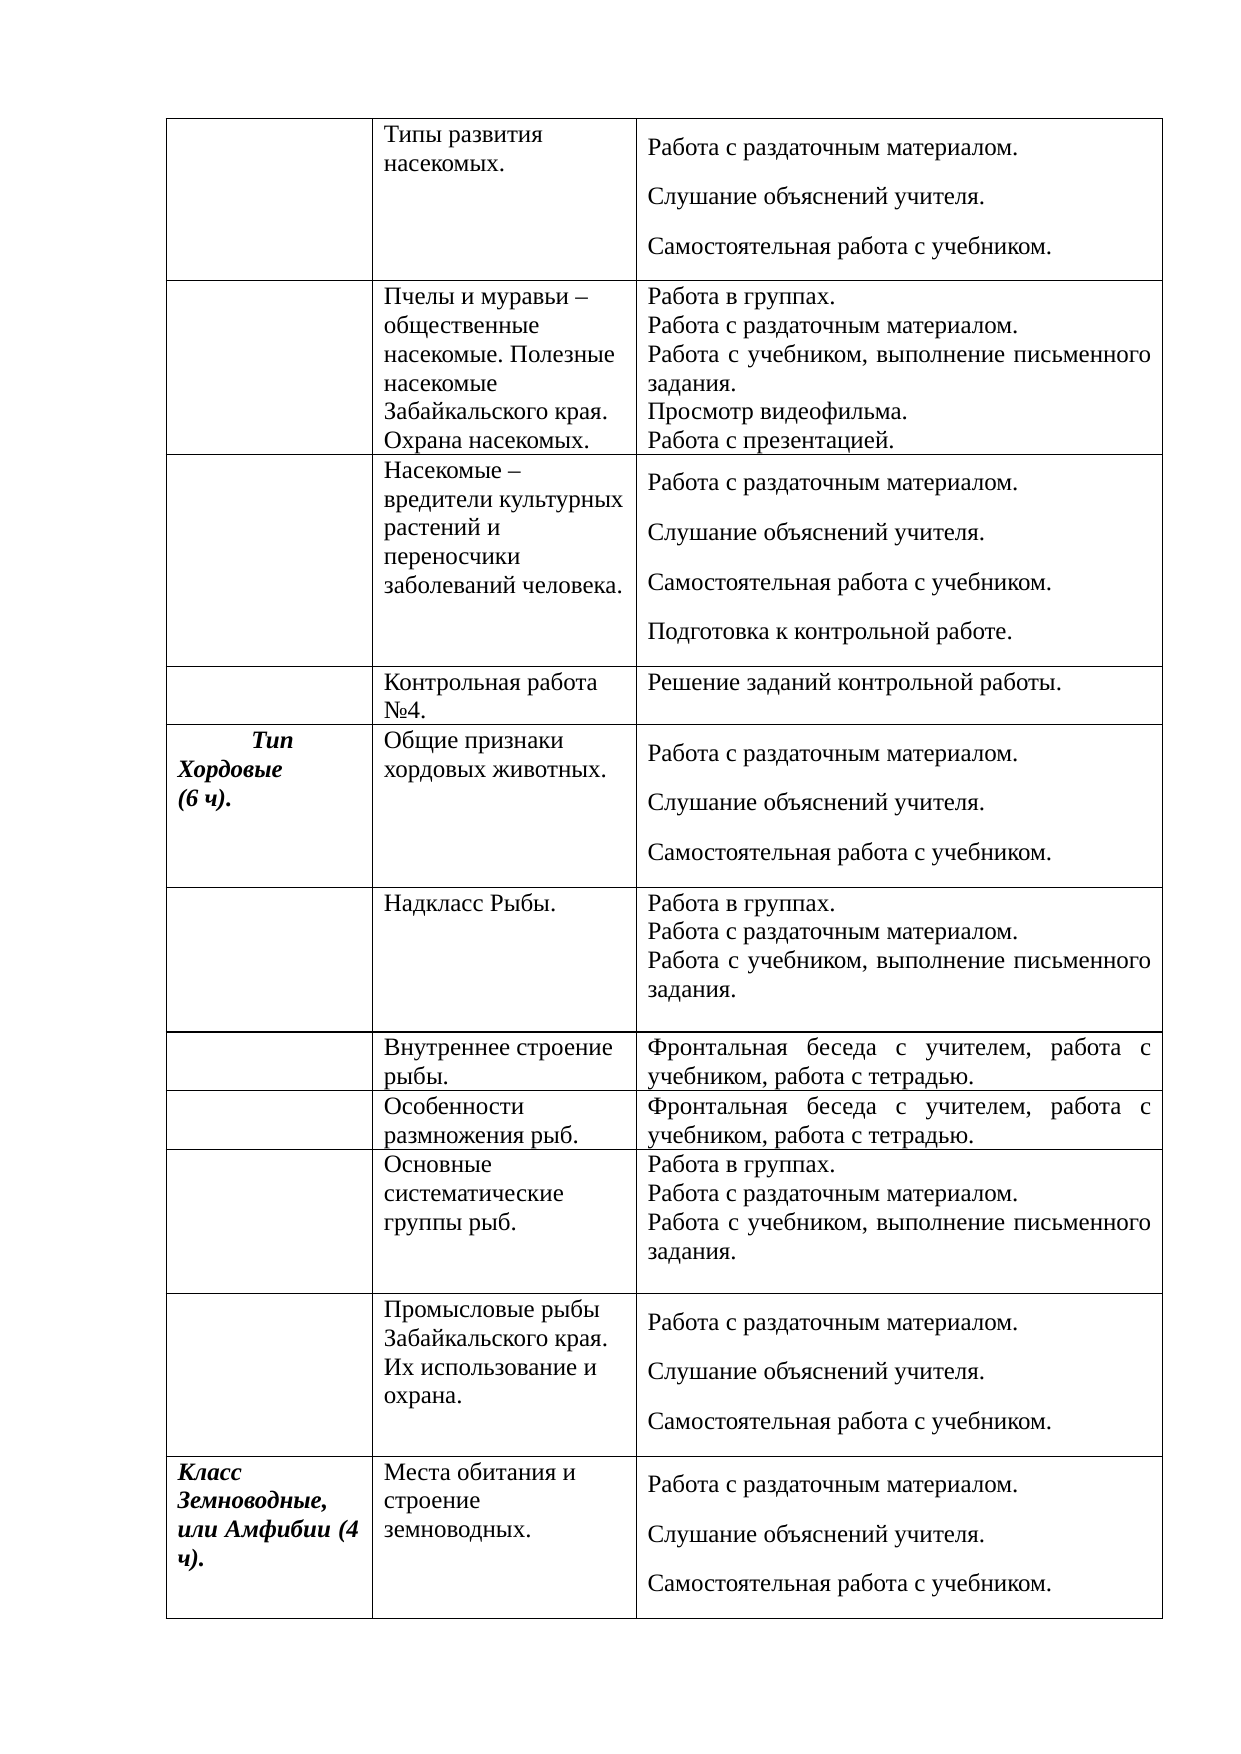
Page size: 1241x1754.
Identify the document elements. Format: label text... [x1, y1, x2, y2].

table_cell Особенности размножения рыб. [373, 1091, 636, 1148]
table_cell Фронтальная беседа с учителем, работа с учебником, работа с тетрадью. [637, 1091, 1162, 1148]
table_cell Класс Земноводные, или Амфибии (4 ч). [167, 1457, 372, 1618]
table_cell Общие признаки хордовых животных. [373, 725, 636, 887]
table_cell Пчелы и муравьи – общественные насекомые. Полезные насекомые Забайкальского края. Охрана насекомых. [373, 281, 636, 454]
table_cell [167, 455, 372, 666]
table_cell Решение заданий контрольной работы. [637, 667, 1162, 724]
table_cell Основные систематические группы рыб. [373, 1150, 636, 1293]
table_cell Надкласс Рыбы. [373, 888, 636, 1031]
table_cell Работа в группах. Работа с раздаточным материалом. Работа с учебником, выполнение письменного задания. [637, 1150, 1162, 1293]
table_cell Фронтальная беседа с учителем, работа с учебником, работа с тетрадью. [637, 1033, 1162, 1090]
table_cell Работа в группах. Работа с раздаточным материалом. Работа с учебником, выполнение письменного задания. [637, 888, 1162, 1031]
table_cell Работа с раздаточным материалом. Слушание объяснений учителя. Самостоятельная работа с учебником. Подготовка к контрольной работе. [637, 455, 1162, 666]
table_cell Работа в группах. Работа с раздаточным материалом. Работа с учебником, выполнение письменного задания. Просмотр видеофильма. Работа с презентацией. [637, 281, 1162, 454]
table_cell Промысловые рыбы Забайкальского края. Их использование и охрана. [373, 1294, 636, 1456]
table_cell [167, 888, 372, 1031]
table_cell [167, 1033, 372, 1090]
table_cell [167, 119, 372, 280]
table_cell Места обитания и строение земноводных. [373, 1457, 636, 1618]
table_cell Работа с раздаточным материалом. Слушание объяснений учителя. Самостоятельная работа с учебником. [637, 1457, 1162, 1618]
table_cell Тип Хордовые (6 ч). [167, 725, 372, 887]
table_cell Работа с раздаточным материалом. Слушание объяснений учителя. Самостоятельная работа с учебником. [637, 119, 1162, 280]
table_cell [167, 667, 372, 724]
table_cell Работа с раздаточным материалом. Слушание объяснений учителя. Самостоятельная работа с учебником. [637, 725, 1162, 887]
table_cell Типы развития насекомых. [373, 119, 636, 280]
table_cell [167, 1091, 372, 1148]
table_cell Внутреннее строение рыбы. [373, 1033, 636, 1090]
table_cell Работа с раздаточным материалом. Слушание объяснений учителя. Самостоятельная работа с учебником. [637, 1294, 1162, 1456]
table_cell [167, 281, 372, 454]
table_cell [167, 1294, 372, 1456]
table_cell Насекомые – вредители культурных растений и переносчики заболеваний человека. [373, 455, 636, 666]
table_cell Контрольная работа №4. [373, 667, 636, 724]
table_cell [167, 1150, 372, 1293]
